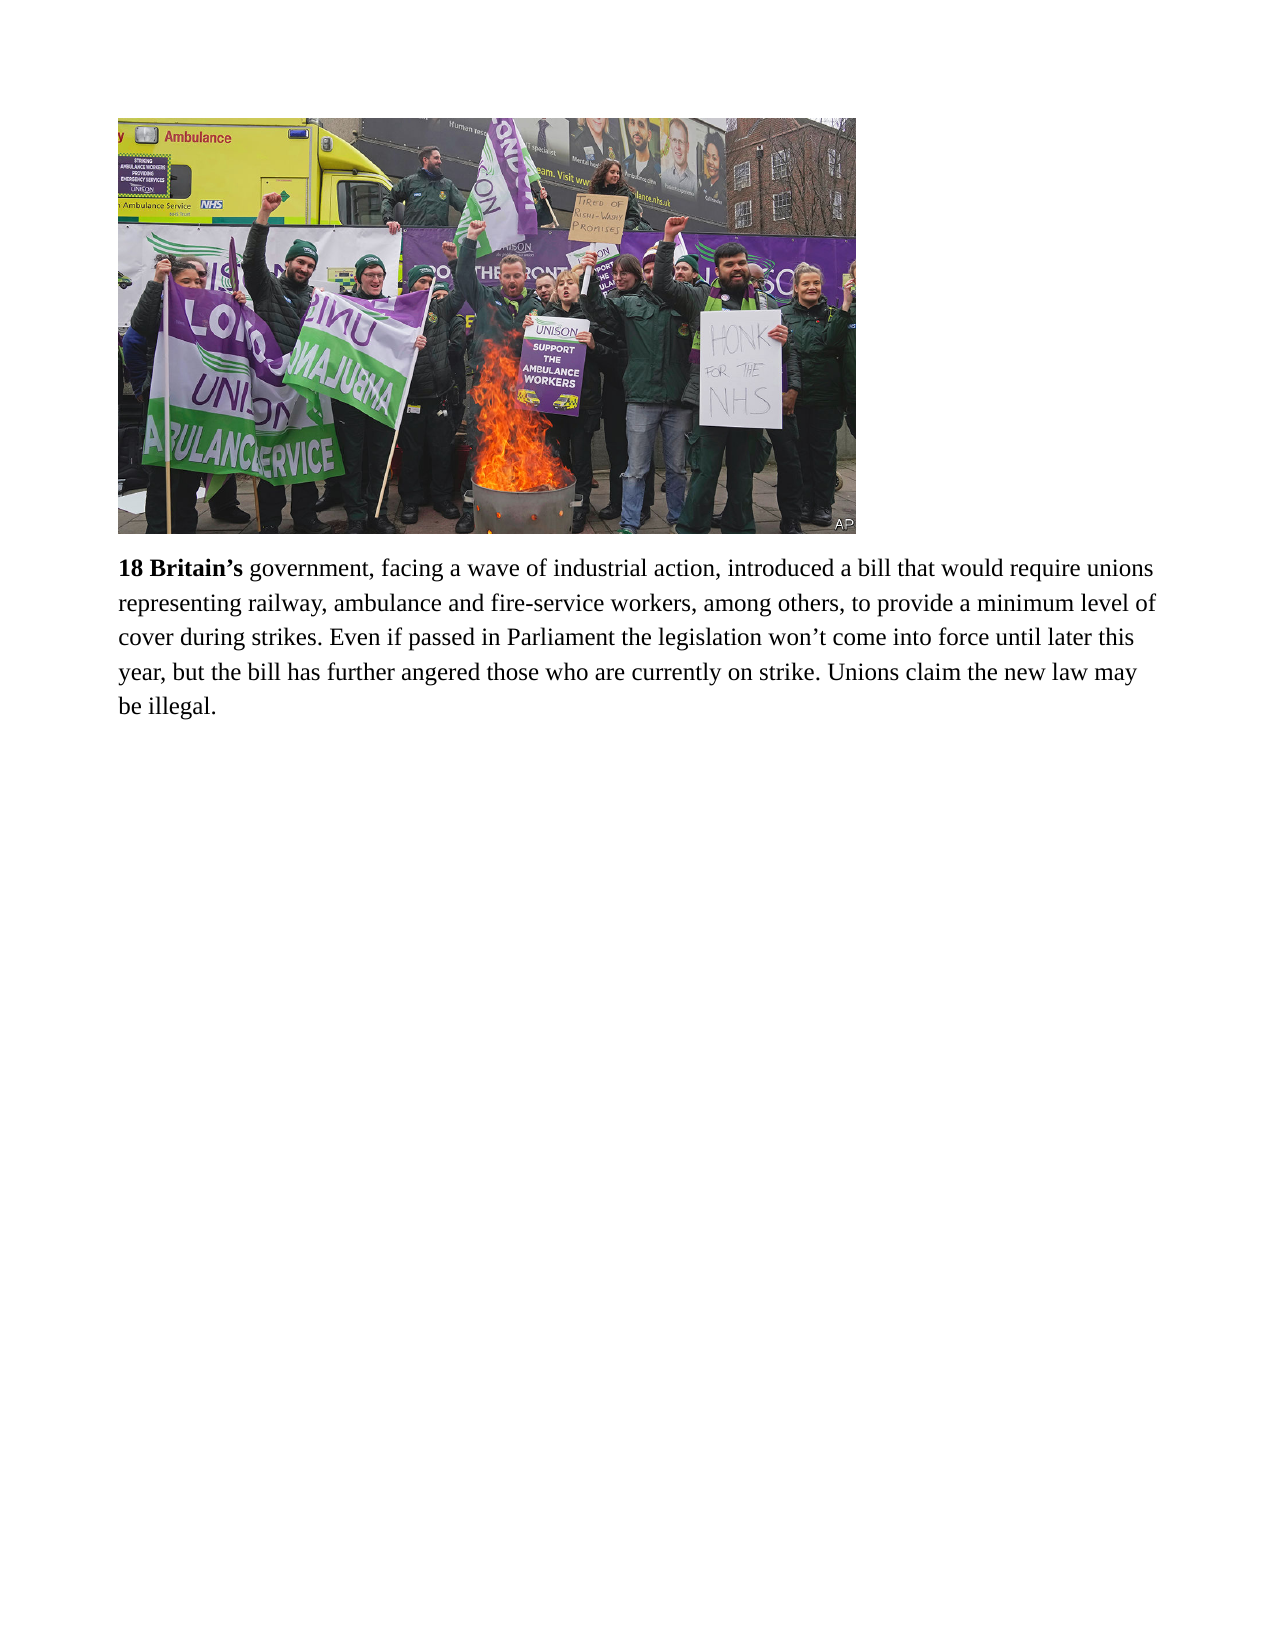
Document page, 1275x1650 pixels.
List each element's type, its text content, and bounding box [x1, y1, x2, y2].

text 18 Britain’s government, facing a wave of industrial action, introduced a bill that would require unions representing railway, ambulance and fire-service workers, among others, to provide a minimum level of cover during strikes. Even if passed in Parliament the legislation won’t come into force until later this year, but the bill has further angered those who are currently on strike. Unions claim the new law may be illegal. [118, 553, 1157, 720]
picture [118, 118, 856, 534]
